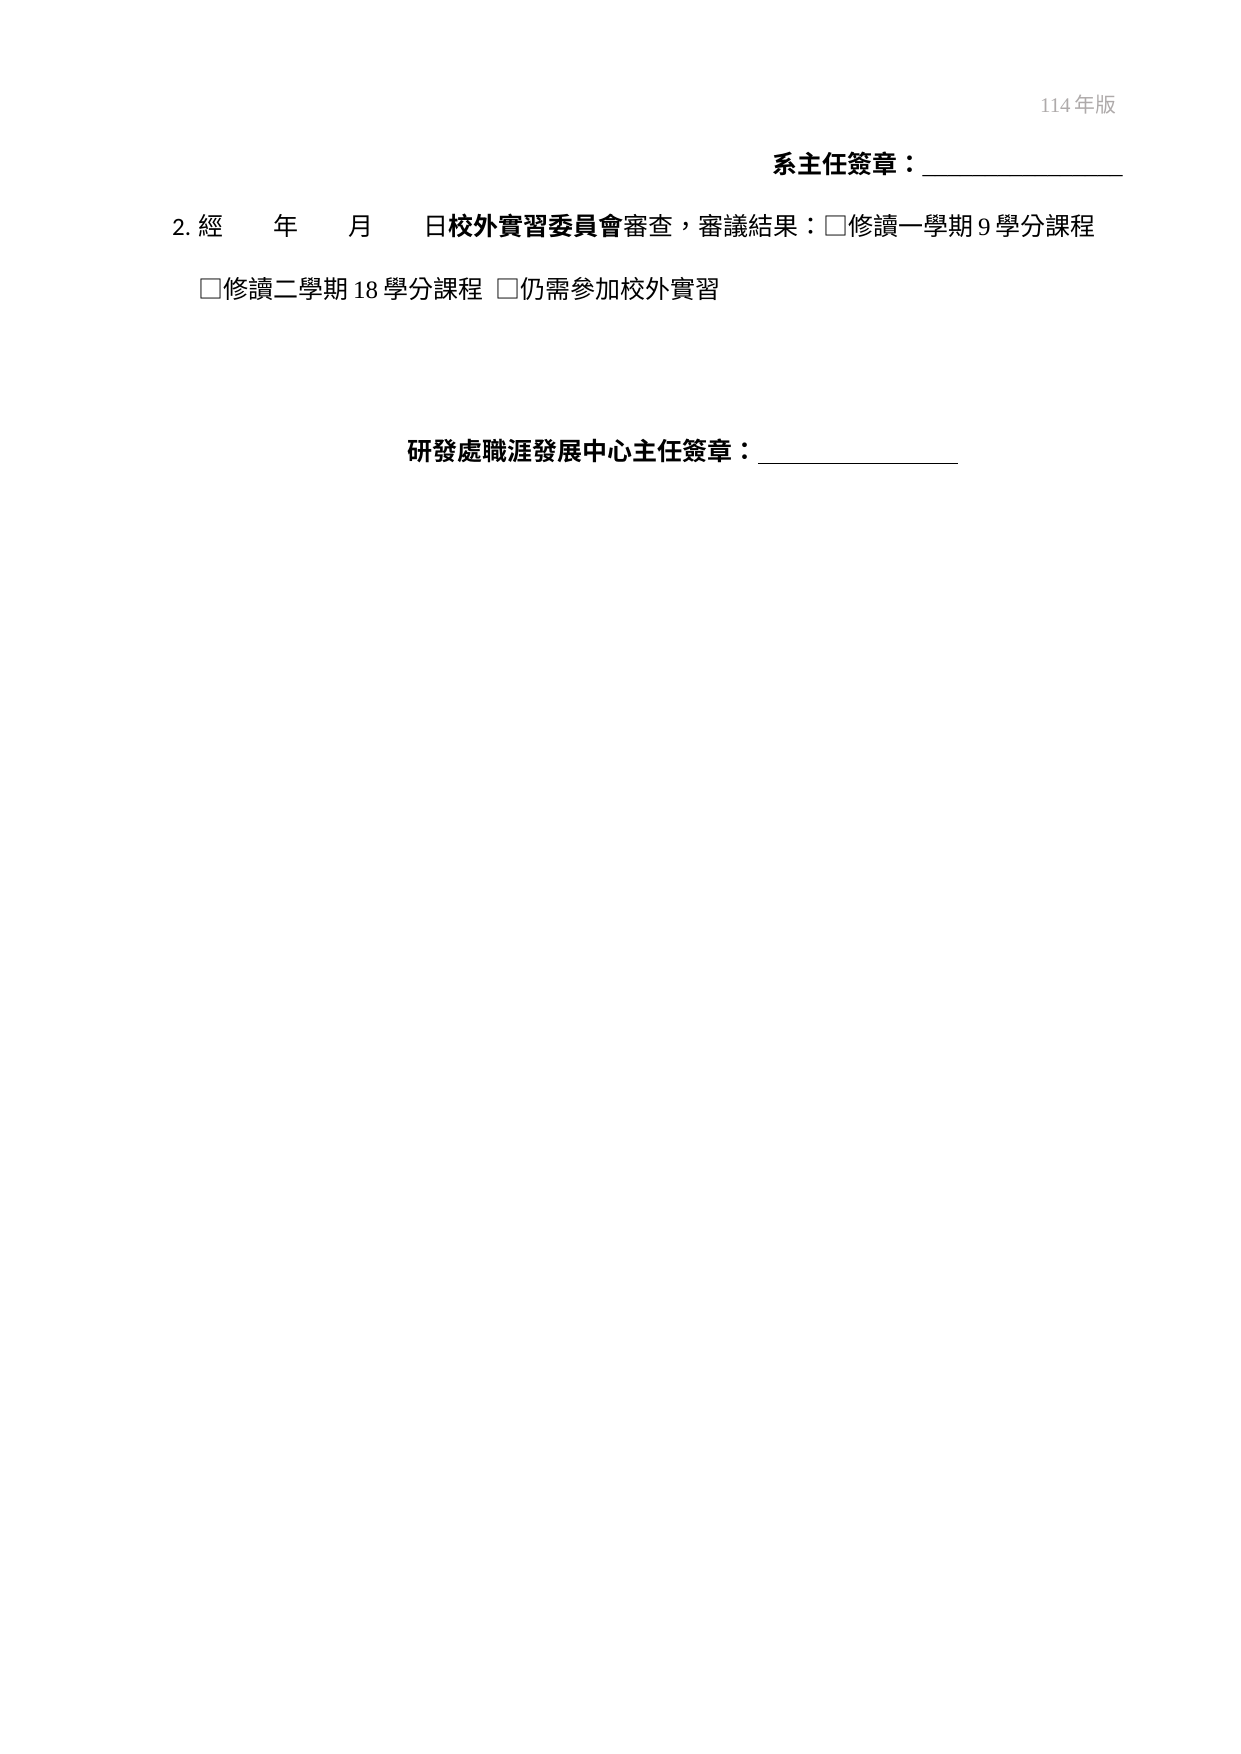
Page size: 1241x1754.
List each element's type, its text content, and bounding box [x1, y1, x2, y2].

text 系主任簽章：________________ [198, 121, 1122, 183]
list 經 年 月 日校外實習委員會審查，審議結果：□修讀一學期9學分課程 □修讀二學期18學分課程 □仍需參加校外實習 [172, 183, 1116, 308]
text 研發處職涯發展中心主任簽章： [124, 408, 1116, 471]
